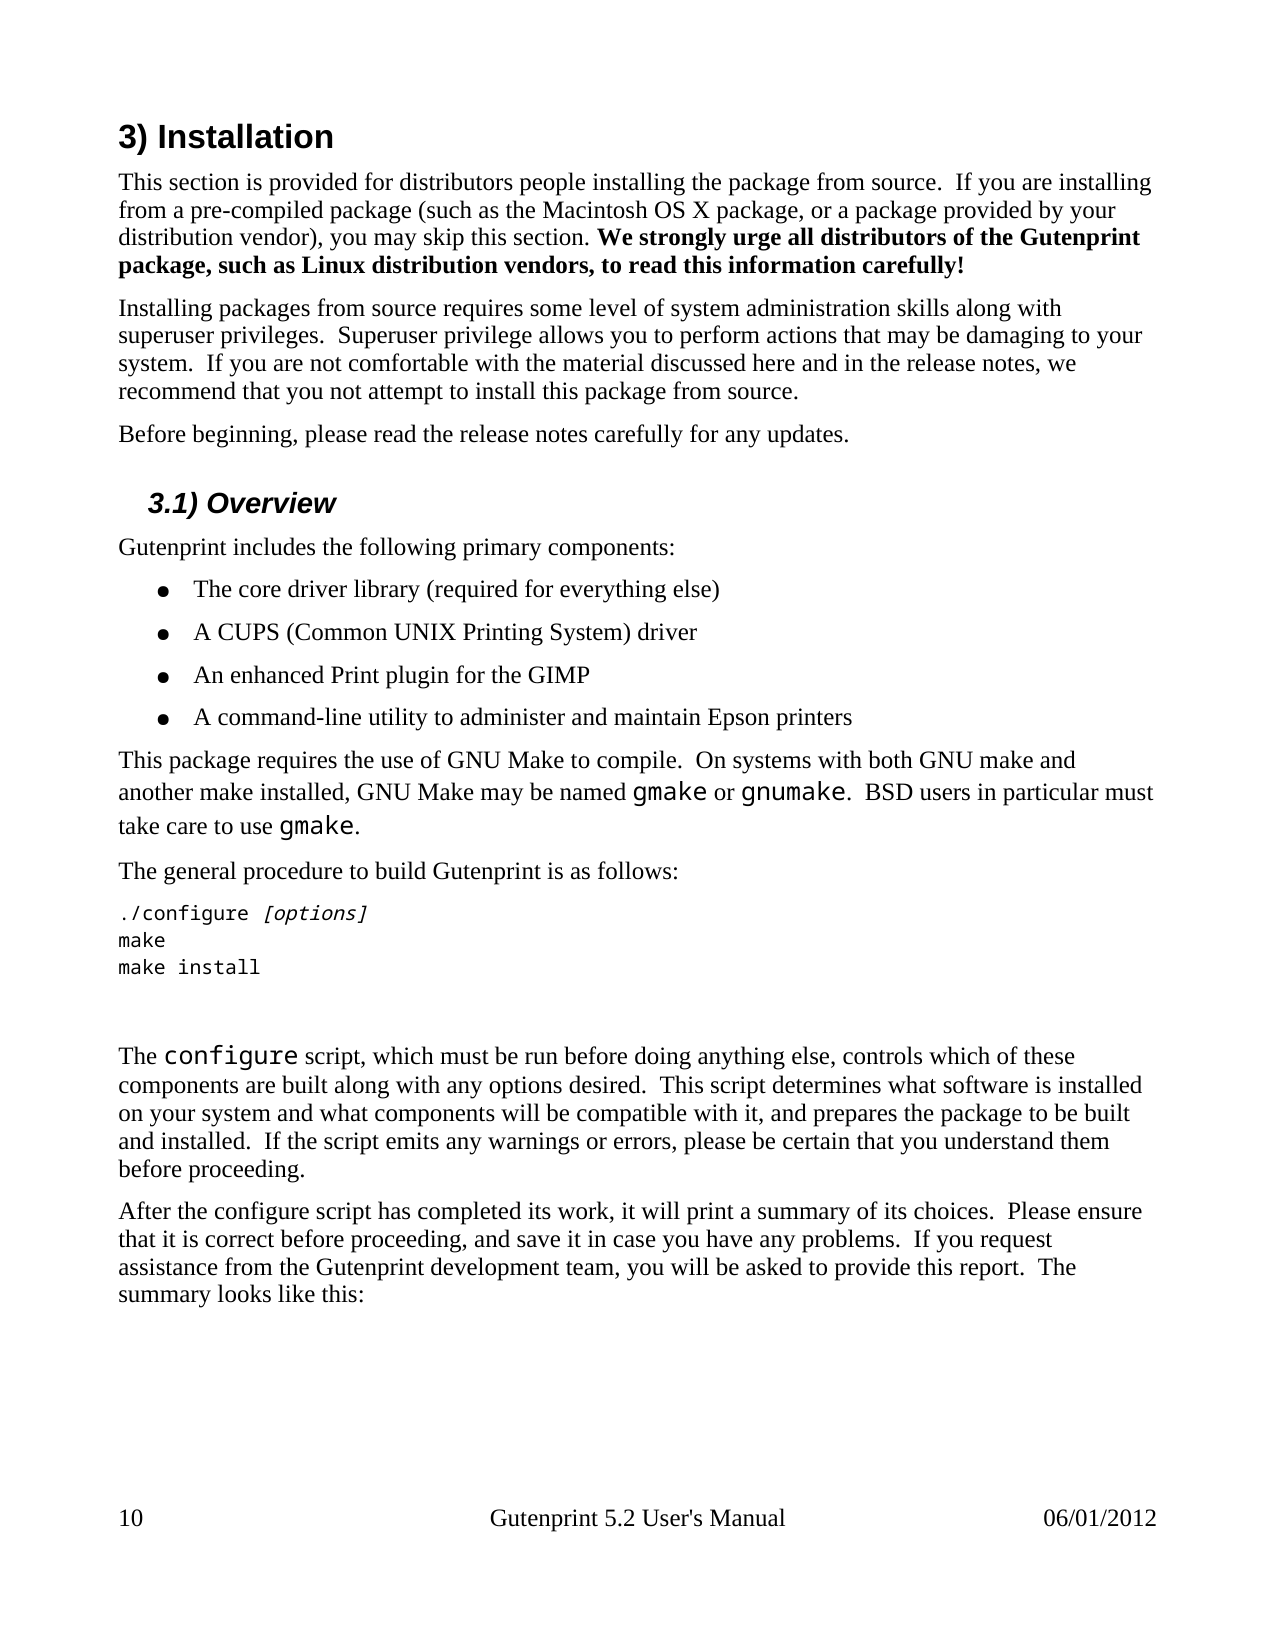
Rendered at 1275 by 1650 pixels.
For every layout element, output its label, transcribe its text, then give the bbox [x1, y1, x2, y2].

subtitle Overview [148, 487, 1157, 520]
text Installing packages from source requires some level of system administration skills along with superuser privileges. Superuser privilege allows you to perform actions that may be damaging to your system. If you are not comfortable with the material discussed here and in the release notes, we recommend that you not attempt to install this package from source. [118, 294, 1157, 405]
text The general procedure to build Gutenprint is as follows: [118, 857, 1157, 885]
list The core driver library (required for everything else) [156, 575, 1157, 603]
text This package requires the use of GNU Make to compile. On systems with both GNU make and another make installed, GNU Make may be named gmake or gnumake. BSD users in particular must take care to use gmake. [118, 746, 1157, 842]
list A command-line utility to administer and maintain Epson printers [156, 703, 1157, 731]
text Before beginning, please read the release notes carefully for any updates. [118, 420, 1157, 447]
subtitle Installation [118, 118, 1157, 156]
list An enhanced Print plugin for the GIMP [156, 661, 1157, 688]
text ./configure [options] make make install [118, 900, 1157, 981]
list A CUPS (Common UNIX Printing System) driver [156, 618, 1157, 646]
text The configure script, which must be run before doing anything else, controls which of these components are built along with any options desired. This script determines what software is installed on your system and what components will be compatible with it, and prepares the package to be built and installed. If the script emits any warnings or errors, please be certain that you understand them before proceeding. [118, 1038, 1157, 1182]
text Gutenprint includes the following primary components: [118, 533, 1157, 560]
text This section is provided for distributors people installing the package from source. If you are installing from a pre-compiled package (such as the Macintosh OS X package, or a package provided by your distribution vendor), you may skip this section. We strongly urge all distributors of the Gutenprint package, such as Linux distribution vendors, to read this information carefully! [118, 168, 1157, 279]
text After the configure script has completed its work, it will print a summary of its choices. Please ensure that it is correct before proceeding, and save it in case you have any problems. If you request assistance from the Gutenprint development team, you will be asked to provide this report. The summary looks like this: [118, 1197, 1157, 1308]
